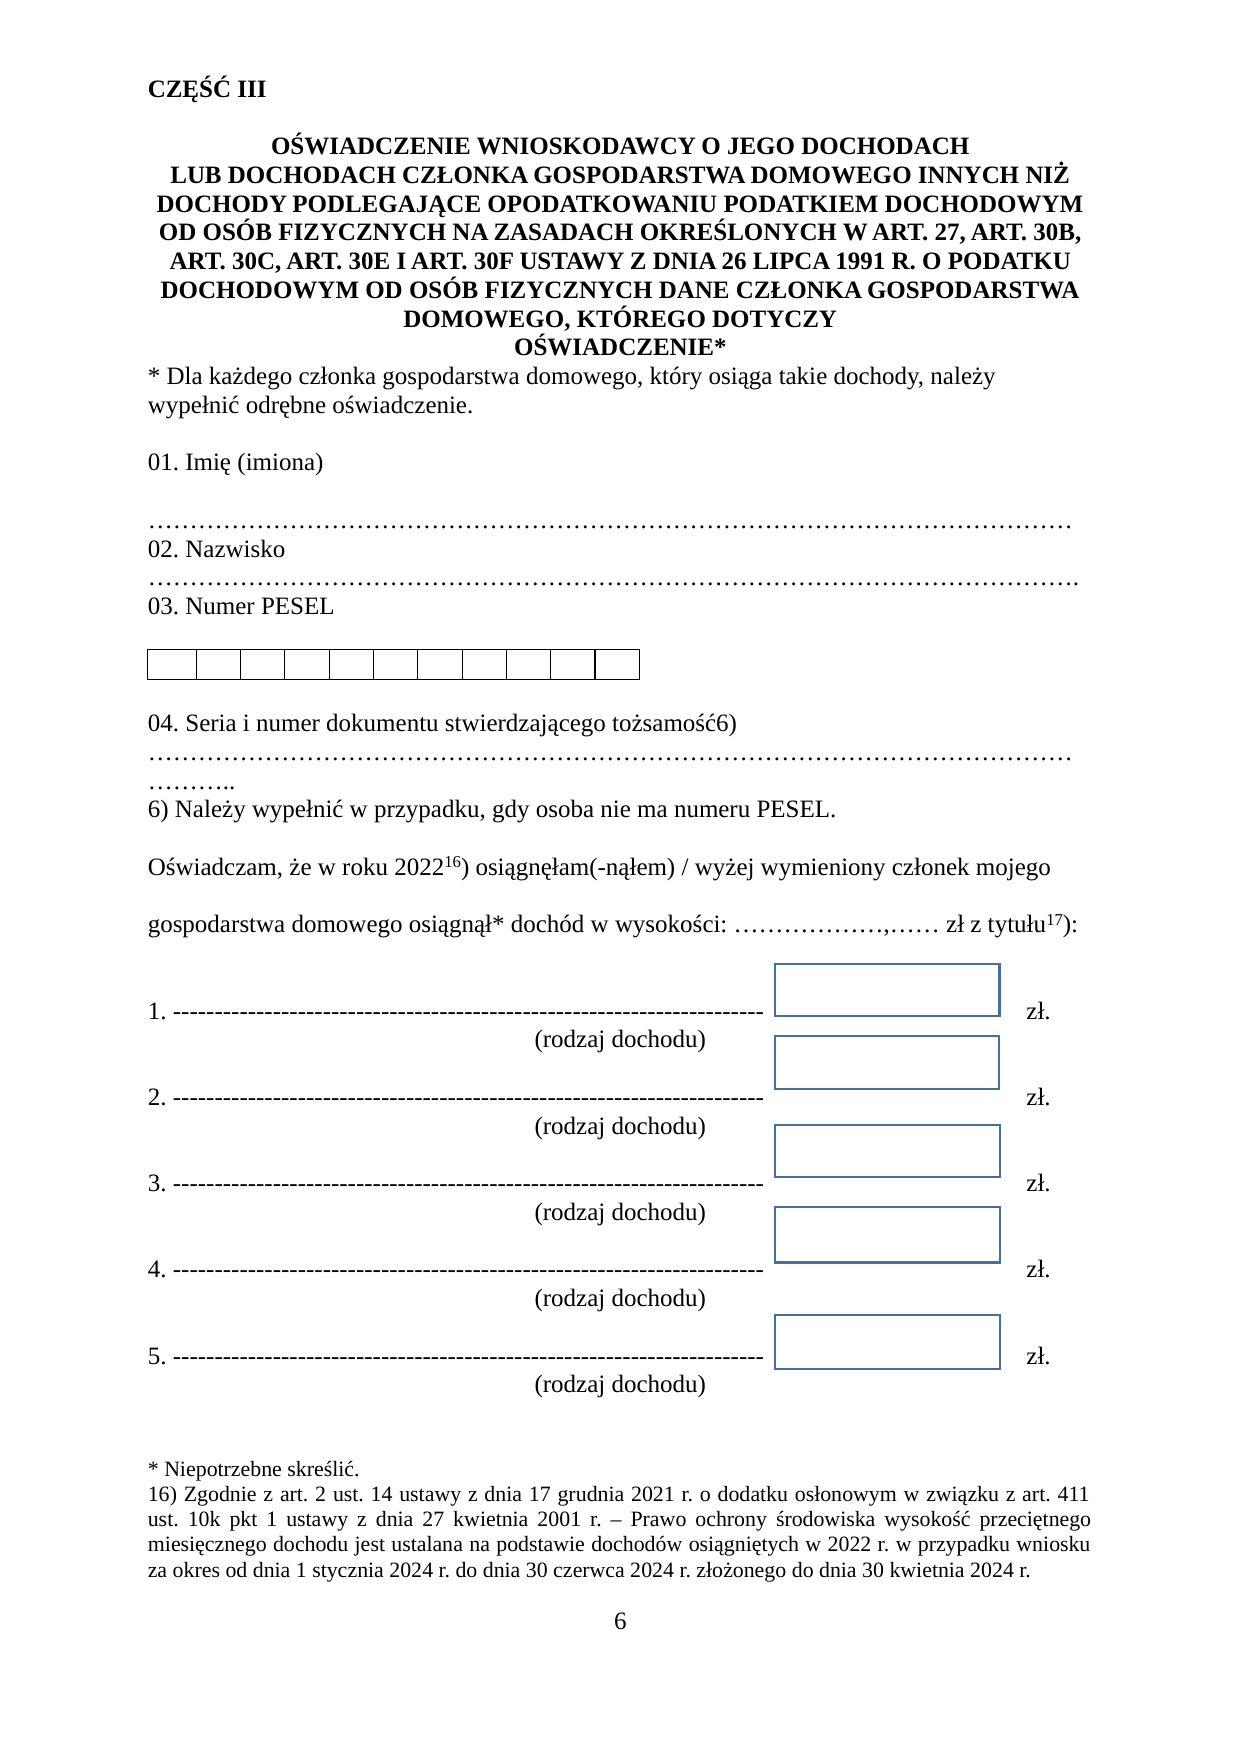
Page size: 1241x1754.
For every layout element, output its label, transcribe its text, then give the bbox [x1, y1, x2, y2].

table_header [148, 650, 196, 678]
text 16) Zgodnie z art. 2 ust. 14 ustawy z dnia 17 grudnia 2021 r. o dodatku osłonowym w związku z art. 411 ust. 10k pkt 1 ustawy z dnia 27 kwietnia 2001 r. – Prawo ochrony środowiska wysokość przeciętnego miesięcznego dochodu jest ustalana na podstawie dochodów osiągniętych w 2022 r. w przypadku wniosku za okres od dnia 1 stycznia 2024 r. do dnia 30 czerwca 2024 r. złożonego do dnia 30 kwietnia 2024 r. [148, 1481, 1093, 1582]
text ………………………………………………………………………………………………………….. [148, 737, 1093, 794]
text 3. ----------------------------------------------------------------------- zł. [148, 1168, 1093, 1197]
text ----------------------------------------------------------------------- zł. [1001, 1341, 1093, 1369]
table_header [285, 650, 329, 678]
text 1. ----------------------------------------------------------------------- zł. [148, 996, 1093, 1024]
text 03. Numer PESEL [148, 591, 1093, 620]
text CZĘŚĆ III [148, 74, 1093, 102]
text (rodzaj dochodu) [148, 1369, 1093, 1398]
table_header [330, 650, 373, 678]
text 6) Należy wypełnić w przypadku, gdy osoba nie ma numeru PESEL. [148, 794, 1093, 823]
text Oświadczam, że w roku 202216) osiągnęłam(-nąłem) / wyżej wymieniony członek mojego [148, 852, 1093, 881]
table_header [197, 650, 240, 678]
text …………………………………………………………………………………………………. [148, 562, 1093, 591]
text (rodzaj dochodu) [148, 1111, 1093, 1139]
text (rodzaj dochodu) [148, 1283, 1093, 1312]
text ………………………………………………………………………………………………… [148, 505, 1093, 534]
text 4. ----------------------------------------------------------------------- zł. [148, 1254, 1093, 1283]
text gospodarstwa domowego osiągnął* dochód w wysokości: ………………,…… zł z tytułu17): [148, 909, 1093, 938]
text (rodzaj dochodu) [148, 1024, 1093, 1053]
text (rodzaj dochodu) [148, 1197, 1093, 1226]
table_header [418, 650, 462, 678]
table_header [241, 650, 284, 678]
text * Niepotrzebne skreślić. [148, 1456, 1093, 1481]
table_header [596, 650, 639, 678]
table_header [551, 650, 594, 678]
text OŚWIADCZENIE* [148, 332, 1093, 361]
text 02. Nazwisko [148, 534, 1093, 562]
table_header [507, 650, 550, 678]
table_header [463, 650, 506, 678]
text 5. [148, 1341, 774, 1369]
text DOCHODOWYM OD OSÓB FIZYCZNYCH DANE CZŁONKA GOSPODARSTWA DOMOWEGO, KTÓREGO DOTYCZY [148, 275, 1093, 332]
text * Dla każdego członka gospodarstwa domowego, który osiąga takie dochody, należy wypełnić odrębne oświadczenie. [148, 361, 1093, 419]
text 01. Imię (imiona) [148, 447, 1093, 476]
text 04. Seria i numer dokumentu stwierdzającego tożsamość6) [148, 708, 1093, 737]
text 2. ----------------------------------------------------------------------- zł. [148, 1082, 1093, 1111]
table_header [374, 650, 417, 678]
text [776, 1341, 999, 1368]
text OŚWIADCZENIE WNIOSKODAWCY O JEGO DOCHODACH [148, 131, 1093, 160]
text LUB DOCHODACH CZŁONKA GOSPODARSTWA DOMOWEGO INNYCH NIŻ DOCHODY PODLEGAJĄCE OPODATKOWANIU PODATKIEM DOCHODOWYM OD OSÓB FIZYCZNYCH NA ZASADACH OKREŚLONYCH W ART. 27, ART. 30B, ART. 30C, ART. 30E I ART. 30F USTAWY Z DNIA 26 LIPCA 1991 R. O PODATKU [148, 160, 1093, 275]
